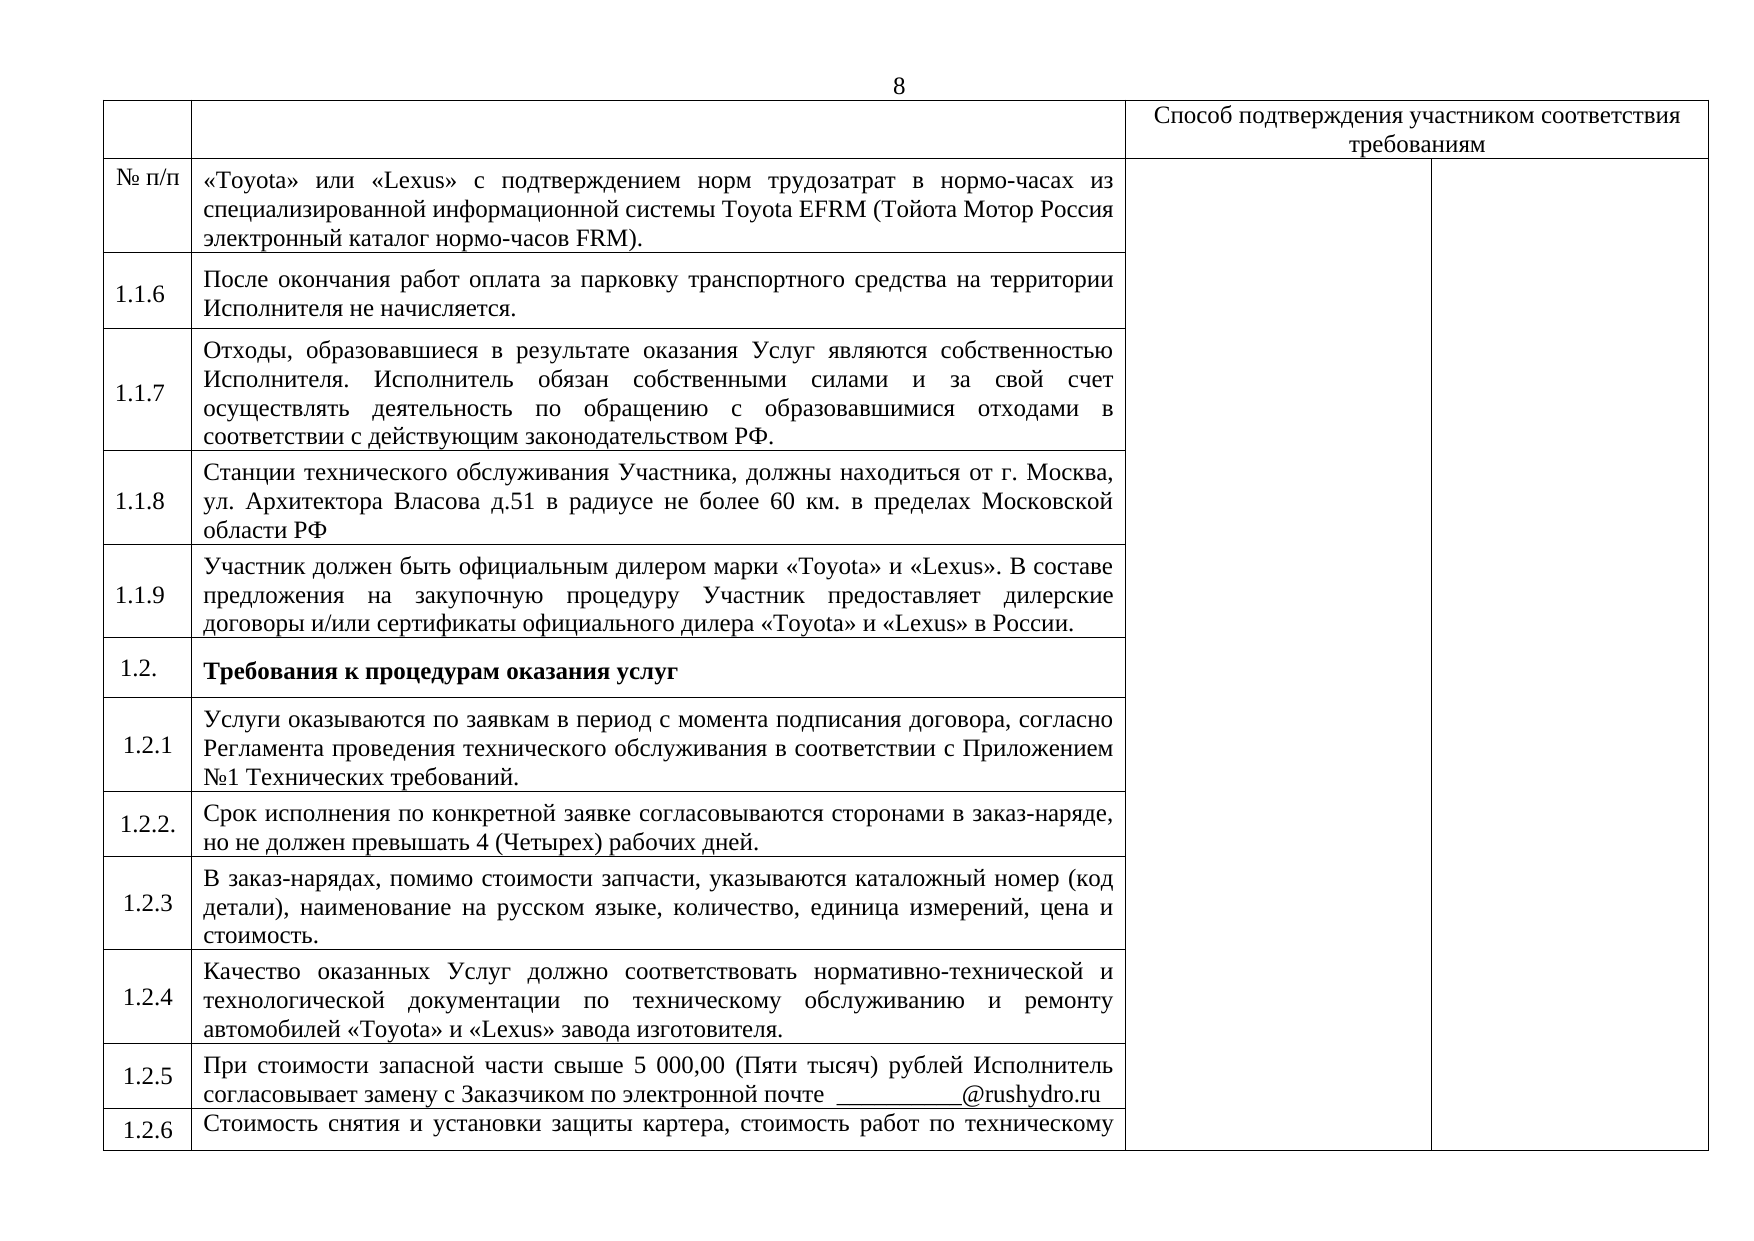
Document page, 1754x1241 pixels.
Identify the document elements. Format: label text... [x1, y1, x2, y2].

table_cell [104, 638, 191, 697]
table_cell Качество оказанных Услуг должно соответствовать нормативно-технической и технологической документации по техническому обслуживанию и ремонту автомобилей «Toyota» и «Lexus» завода изготовителя. [192, 950, 1125, 1043]
table_header [104, 101, 191, 158]
table_cell Срок исполнения по конкретной заявке согласовываются сторонами в заказ-наряде, но не должен превышать 4 (Четырех) рабочих дней. [192, 792, 1125, 856]
table_cell 1.2.6 [104, 1109, 191, 1150]
table_cell 1.2.4 [104, 950, 191, 1043]
table_cell Услуги оказываются по заявкам в период с момента подписания договора, согласно Регламента проведения технического обслуживания в соответствии с Приложением №1 Технических требований. [192, 698, 1125, 791]
table_cell Требования к процедурам оказания услуг [192, 638, 1125, 697]
table_header Способ подтверждения участником соответствия требованиям [1126, 101, 1708, 158]
table_cell «Toyota» или «Lexus» с подтверждением норм трудозатрат в нормо-часах из специализированной информационной системы Toyota EFRM (Тойота Мотор Россия электронный каталог нормо-часов FRM). [192, 159, 1125, 252]
table_cell Отходы, образовавшиеся в результате оказания Услуг являются собственностью Исполнителя. Исполнитель обязан собственными силами и за свой счет осуществлять деятельность по обращению с образовавшимися отходами в соответствии с действующим законодательством РФ. [192, 329, 1125, 450]
table_cell 1.2.3 [104, 857, 191, 949]
table_cell Участник должен быть официальным дилером марки «Toyota» и «Lexus». В составе предложения на закупочную процедуру Участник предоставляет дилерские договоры и/или сертификаты официального дилера «Toyota» и «Lexus» в России. [192, 545, 1125, 637]
table_cell 1.2.5 [104, 1044, 191, 1107]
table_cell При стоимости запасной части свыше 5 000,00 (Пяти тысяч) рублей Исполнитель согласовывает замену с Заказчиком по электронной почте __________@rushydro.ru [192, 1044, 1125, 1107]
table_cell Станции технического обслуживания Участника, должны находиться от г. Москва, ул. Архитектора Власова д.51 в радиусе не более 60 км. в пределах Московской области РФ [192, 451, 1125, 544]
table_cell 1.1.7 [104, 329, 191, 450]
table_cell 1.1.6 [104, 253, 191, 328]
table_cell 1.1.5. [104, 159, 191, 252]
table_header [192, 101, 1125, 158]
table_cell 1.1.8 [104, 451, 191, 544]
table_cell 1.1.9 [104, 545, 191, 637]
table_cell 1.2.2. [104, 792, 191, 856]
table_cell В заказ-нарядах, помимо стоимости запчасти, указываются каталожный номер (код детали), наименование на русском языке, количество, единица измерений, цена и стоимость. [192, 857, 1125, 949]
table_cell После окончания работ оплата за парковку транспортного средства на территории Исполнителя не начисляется. [192, 253, 1125, 328]
table_cell 1.2.1 [104, 698, 191, 791]
table_cell Стоимость снятия и установки защиты картера, стоимость работ по техническому [192, 1109, 1125, 1150]
